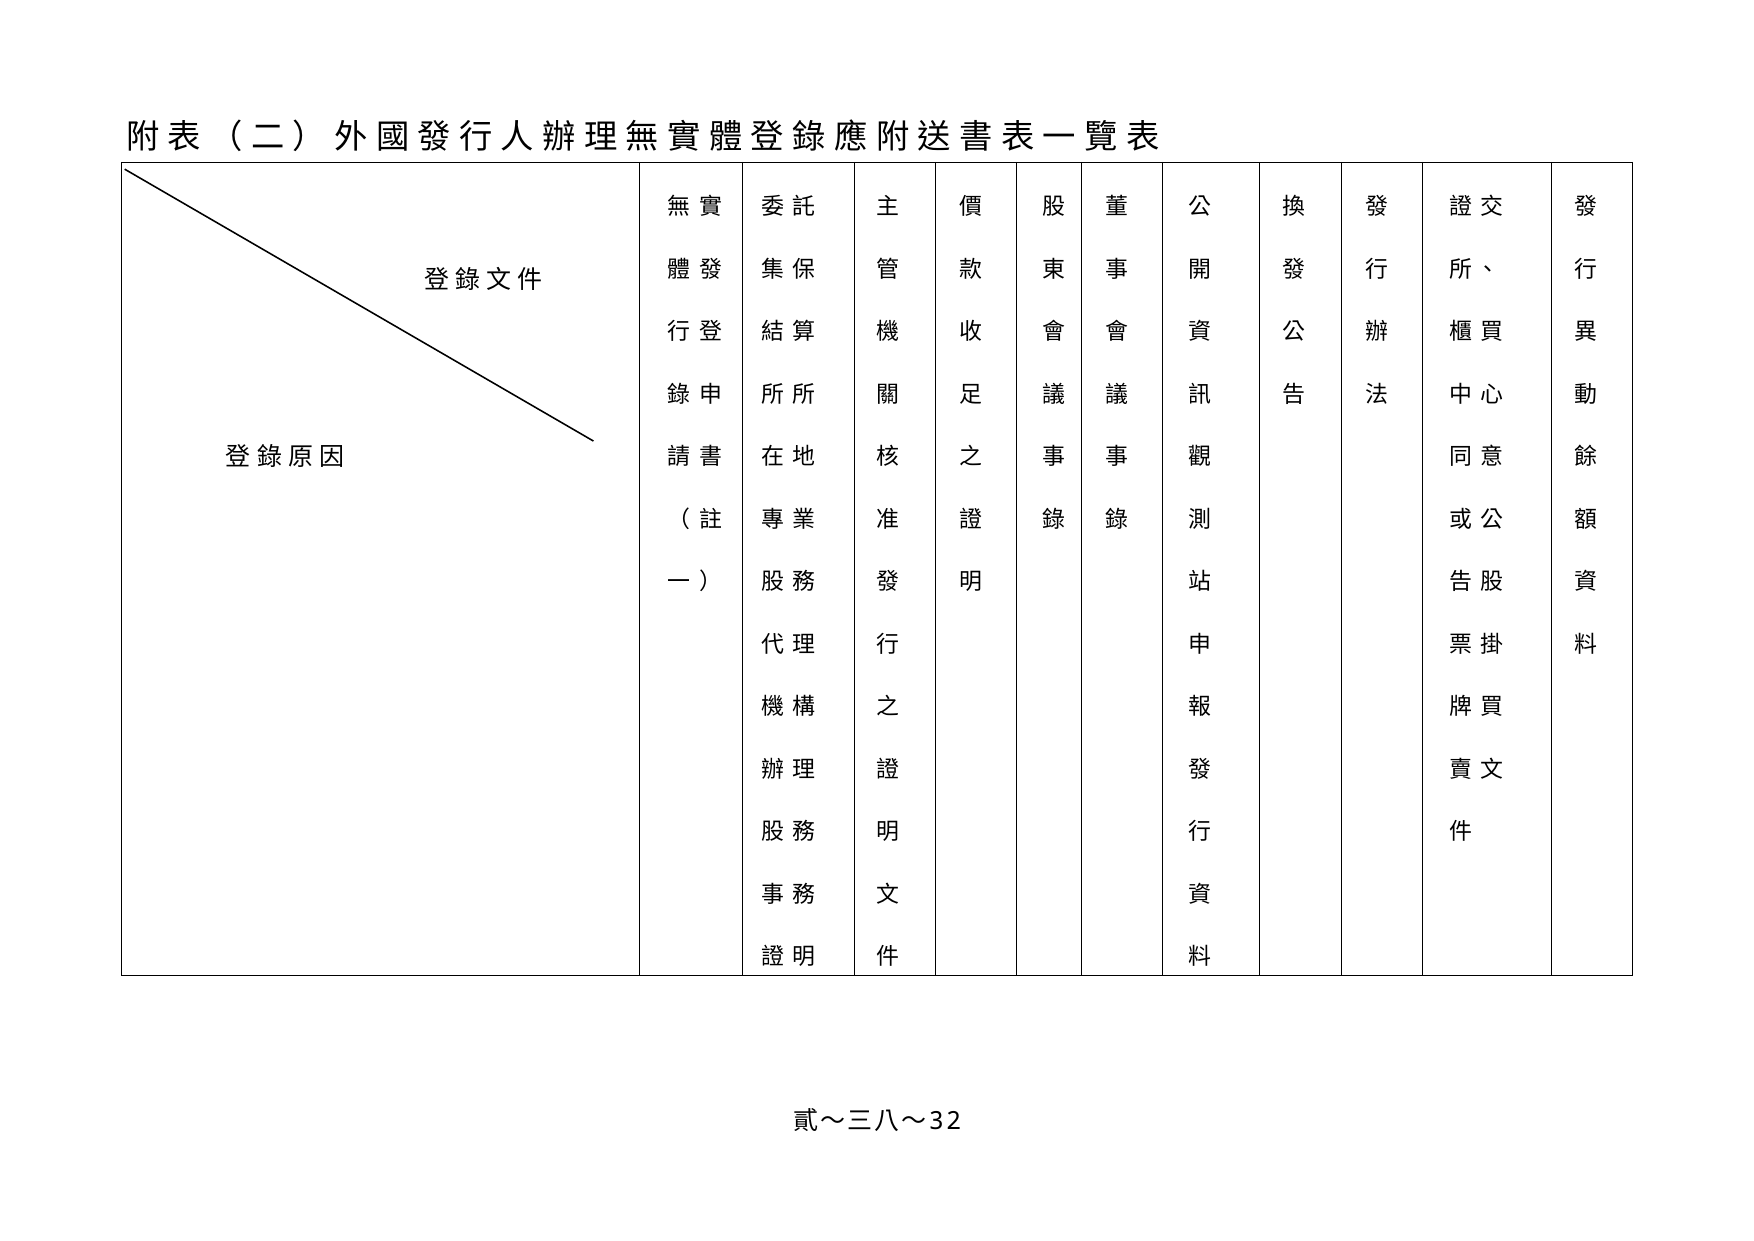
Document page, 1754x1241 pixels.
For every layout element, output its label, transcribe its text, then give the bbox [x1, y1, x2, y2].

table_header 董事會議事錄 [1082, 163, 1162, 975]
table_header 股東會議事錄 [1017, 163, 1081, 975]
table_header 價款收足之證明 [936, 163, 1016, 975]
table_header 無實體發行登錄申請書（註一） [640, 163, 742, 975]
table_header 換發公告 [1260, 163, 1341, 975]
table_header 發行異動餘額資料 [1552, 163, 1632, 975]
table_header 證交所、櫃買中心同意或公告股票掛牌買賣文件 [1423, 163, 1551, 975]
table_header 主管機關核准發行之證明文件 [855, 163, 935, 975]
table_header 發行辦法 [1342, 163, 1422, 975]
text 附表（二）外國發行人辦理無實體登錄應附送書表一覽表 [122, 92, 1632, 154]
table_header 公開資訊觀測站申報發行資料 [1163, 163, 1259, 975]
table_header 委託集保結算所所在地專業股務代理機構辦理股務事務證明 [743, 163, 854, 975]
table_header 登錄文件 登錄原因 [122, 163, 639, 975]
